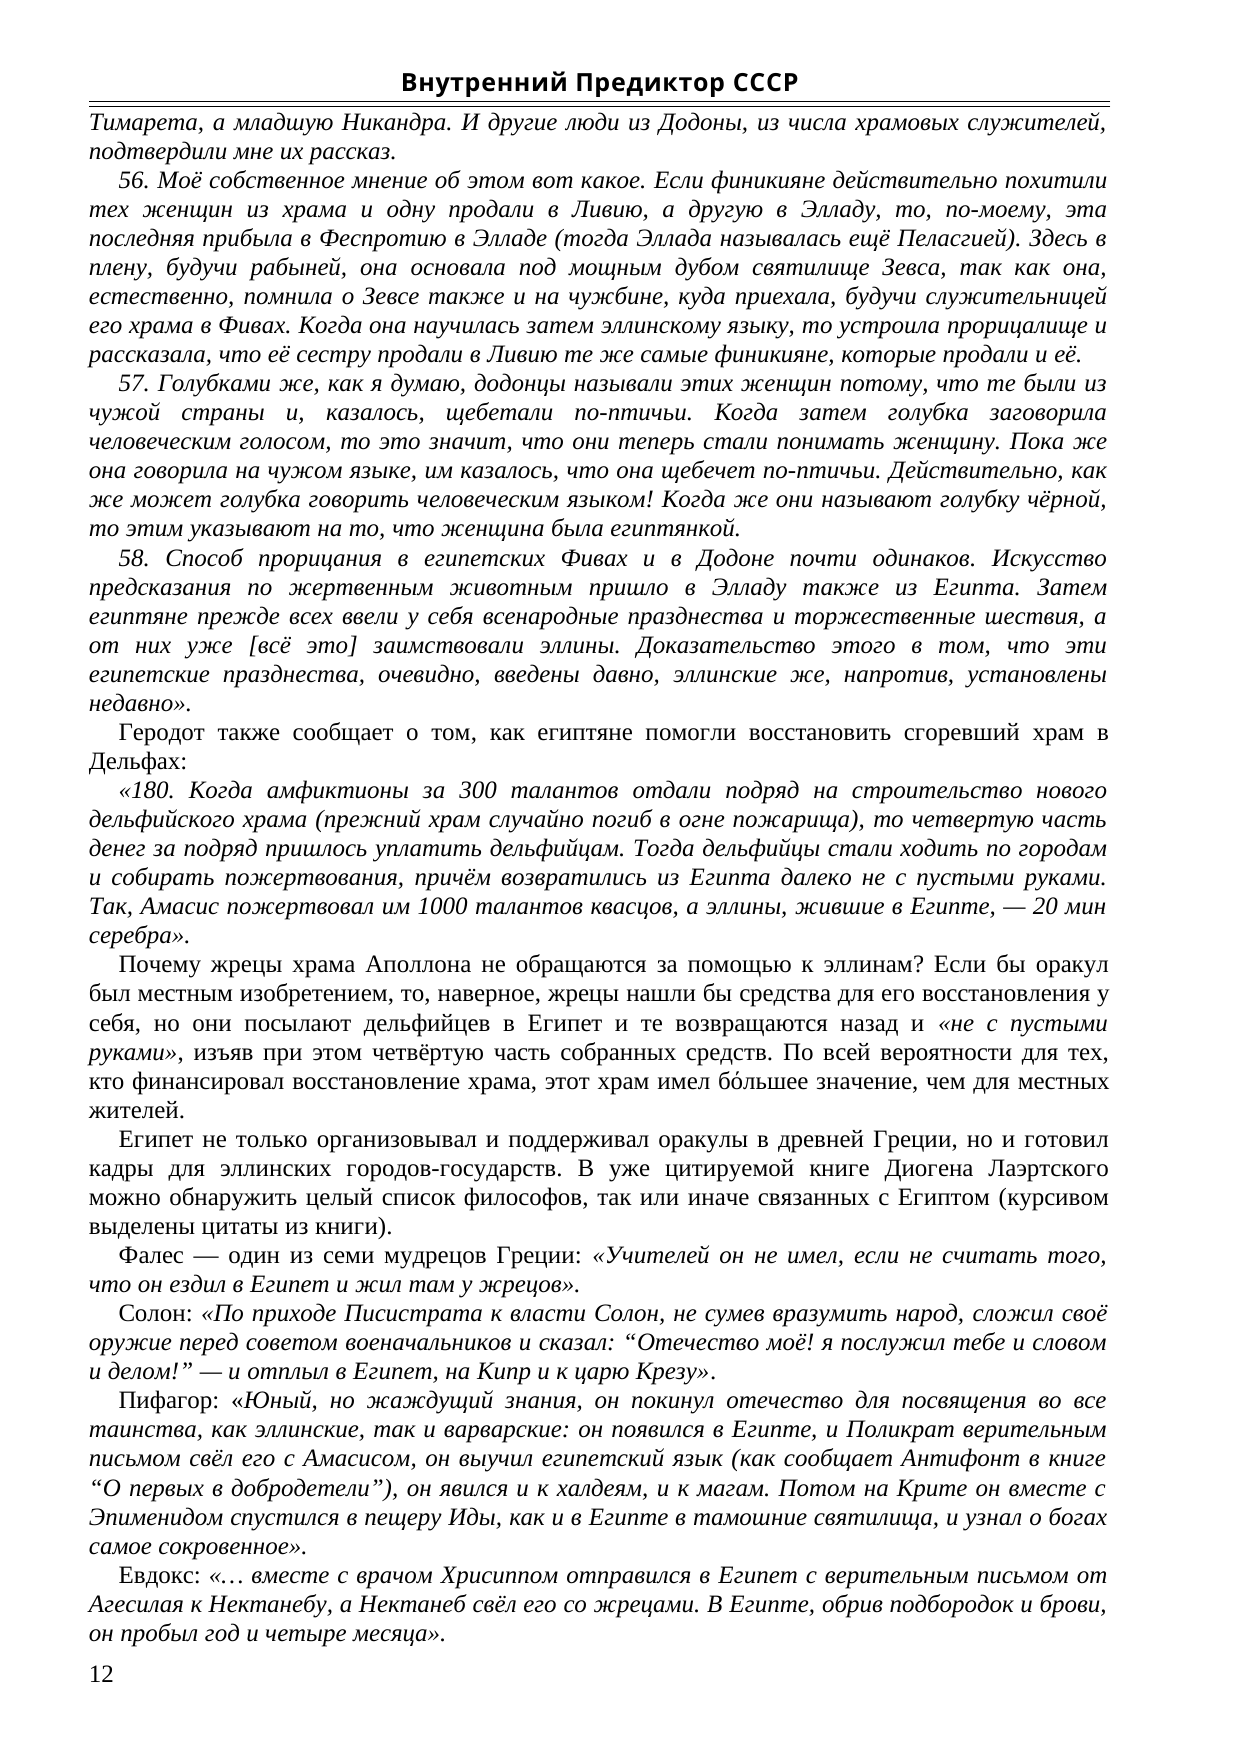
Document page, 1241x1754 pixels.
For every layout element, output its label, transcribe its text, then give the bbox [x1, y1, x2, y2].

text Геродот также сообщает о том, как египтяне помогли восстановить сгоревший храм в Дельфах: [89, 717, 1110, 775]
text Солон: «По приходе Писистрата к власти Солон, не сумев вразумить народ, сложил своё оружие перед советом военачальников и сказал: “Отечество моё! я послужил тебе и словом и делом!” — и отплыл в Египет, на Кипр и к царю Крезу». [89, 1298, 1110, 1385]
text Фалес — один из семи мудрецов Греции: «Учителей он не имел, если не считать того, что он ездил в Египет и жил там у жрецов». [89, 1240, 1110, 1298]
text Евдокс: «… вместе с врачом Хрисиппом отправился в Египет с верительным письмом от Агесилая к Нектанебу, а Нектанеб свёл его со жрецами. В Египте, обрив подбородок и брови, он пробыл год и четыре месяца». [89, 1559, 1110, 1647]
text 56. Моё собственное мнение об этом вот какое. Если финикияне действительно похитили тех женщин из храма и одну продали в Ливию, а другую в Элладу, то, по-моему, эта последняя прибыла в Феспротию в Элладе (тогда Эллада называлась ещё Пеласгией). Здесь в плену, будучи рабыней, она основала под мощным дубом святилище Зевса, так как она, естественно, помнила о Зевсе также и на чужбине, куда приехала, будучи служительницей его храма в Фивах. Когда она научилась затем эллинскому языку, то устроила прорицалище и рассказала, что её сестру продали в Ливию те же самые финикияне, которые продали и её. [89, 164, 1110, 368]
text 58. Способ прорицания в египетских Фивах и в Додоне почти одинаков. Искусство предсказания по жертвенным животным пришло в Элладу также из Египта. Затем египтяне прежде всех ввели у себя всенародные празднества и торжественные шествия, а от них уже [всё это] заимствовали эллины. Доказательство этого в том, что эти египетские празднества, очевидно, введены давно, эллинские же, напротив, установлены недавно». [89, 542, 1110, 717]
text Египет не только организовывал и поддерживал оракулы в древней Греции, но и готовил кадры для эллинских городов-государств. В уже цитируемой книге Диогена Лаэртского можно обнаружить целый список философов, так или иначе связанных с Египтом (курсивом выделены цитаты из книги). [89, 1124, 1110, 1240]
text Пифагор: «Юный, но жаждущий знания, он покинул отечество для посвящения во все таинства, как эллинские, так и варварские: он появился в Египте, и Поликрат верительным письмом свёл его с Амасисом, он выучил египетский язык (как сообщает Антифонт в книге “О первых в добродетели”), он явился и к халдеям, и к магам. Потом на Крите он вместе с Эпименидом спустился в пещеру Иды, как и в Египте в тамошние святилища, и узнал о богах самое сокровенное». [89, 1385, 1110, 1559]
text 57. Голубками же, как я думаю, додонцы называли этих женщин потому, что те были из чужой страны и, казалось, щебетали по-птичьи. Когда затем голубка заговорила человеческим голосом, то это значит, что они теперь стали понимать женщину. Пока же она говорила на чужом языке, им казалось, что она щебечет по-птичьи. Действительно, как же может голубка говорить человеческим языком! Когда же они называют голубку чёрной, то этим указывают на то, что женщина была египтянкой. [89, 368, 1110, 542]
text 55. А жрицы в Додоне сообщили вот что. Две чёрные голубки однажды улетели из египетских Фив, одна — в Ливию, а другая к ним в Додону. Сев на дуб, голубка человеческим голосом приказала воздвигнуть здесь прорицалище Зевса. Додонцы поняли это как волю божества и исполнили её. Голубка же, прилетевшая в Ливию, как говорят, приказала основать там прорицалище Аммона. И это также — оракул Зевса. Это мне рассказывали додонские жрицы. Старшую из них звали Промения, среднюю Тимарета, а младшую Никандра. И другие люди из Додоны, из числа храмовых служителей, подтвердили мне их рассказ. [89, 107, 1110, 164]
text Почему жрецы храма Аполлона не обращаются за помощью к эллинам? Если бы оракул был местным изобретением, то, наверное, жрецы нашли бы средства для его восстановления у себя, но они посылают дельфийцев в Египет и те возвращаются назад и «не с пустыми руками», изъяв при этом четвёртую часть собранных средств. По всей вероятности для тех, кто финансировал восстановление храма, этот храм имел бόльшее значение, чем для местных жителей. [89, 949, 1110, 1124]
text «180. Когда амфиктионы за 300 талантов отдали подряд на строительство нового дельфийского храма (прежний храм случайно погиб в огне пожарища), то четвертую часть денег за подряд пришлось уплатить дельфийцам. Тогда дельфийцы стали ходить по городам и собирать пожертвования, причём возвратились из Египта далеко не с пустыми руками. Так, Амасис пожертвовал им 1000 талантов квасцов, а эллины, жившие в Египте, — 20 мин серебра». [89, 775, 1110, 949]
